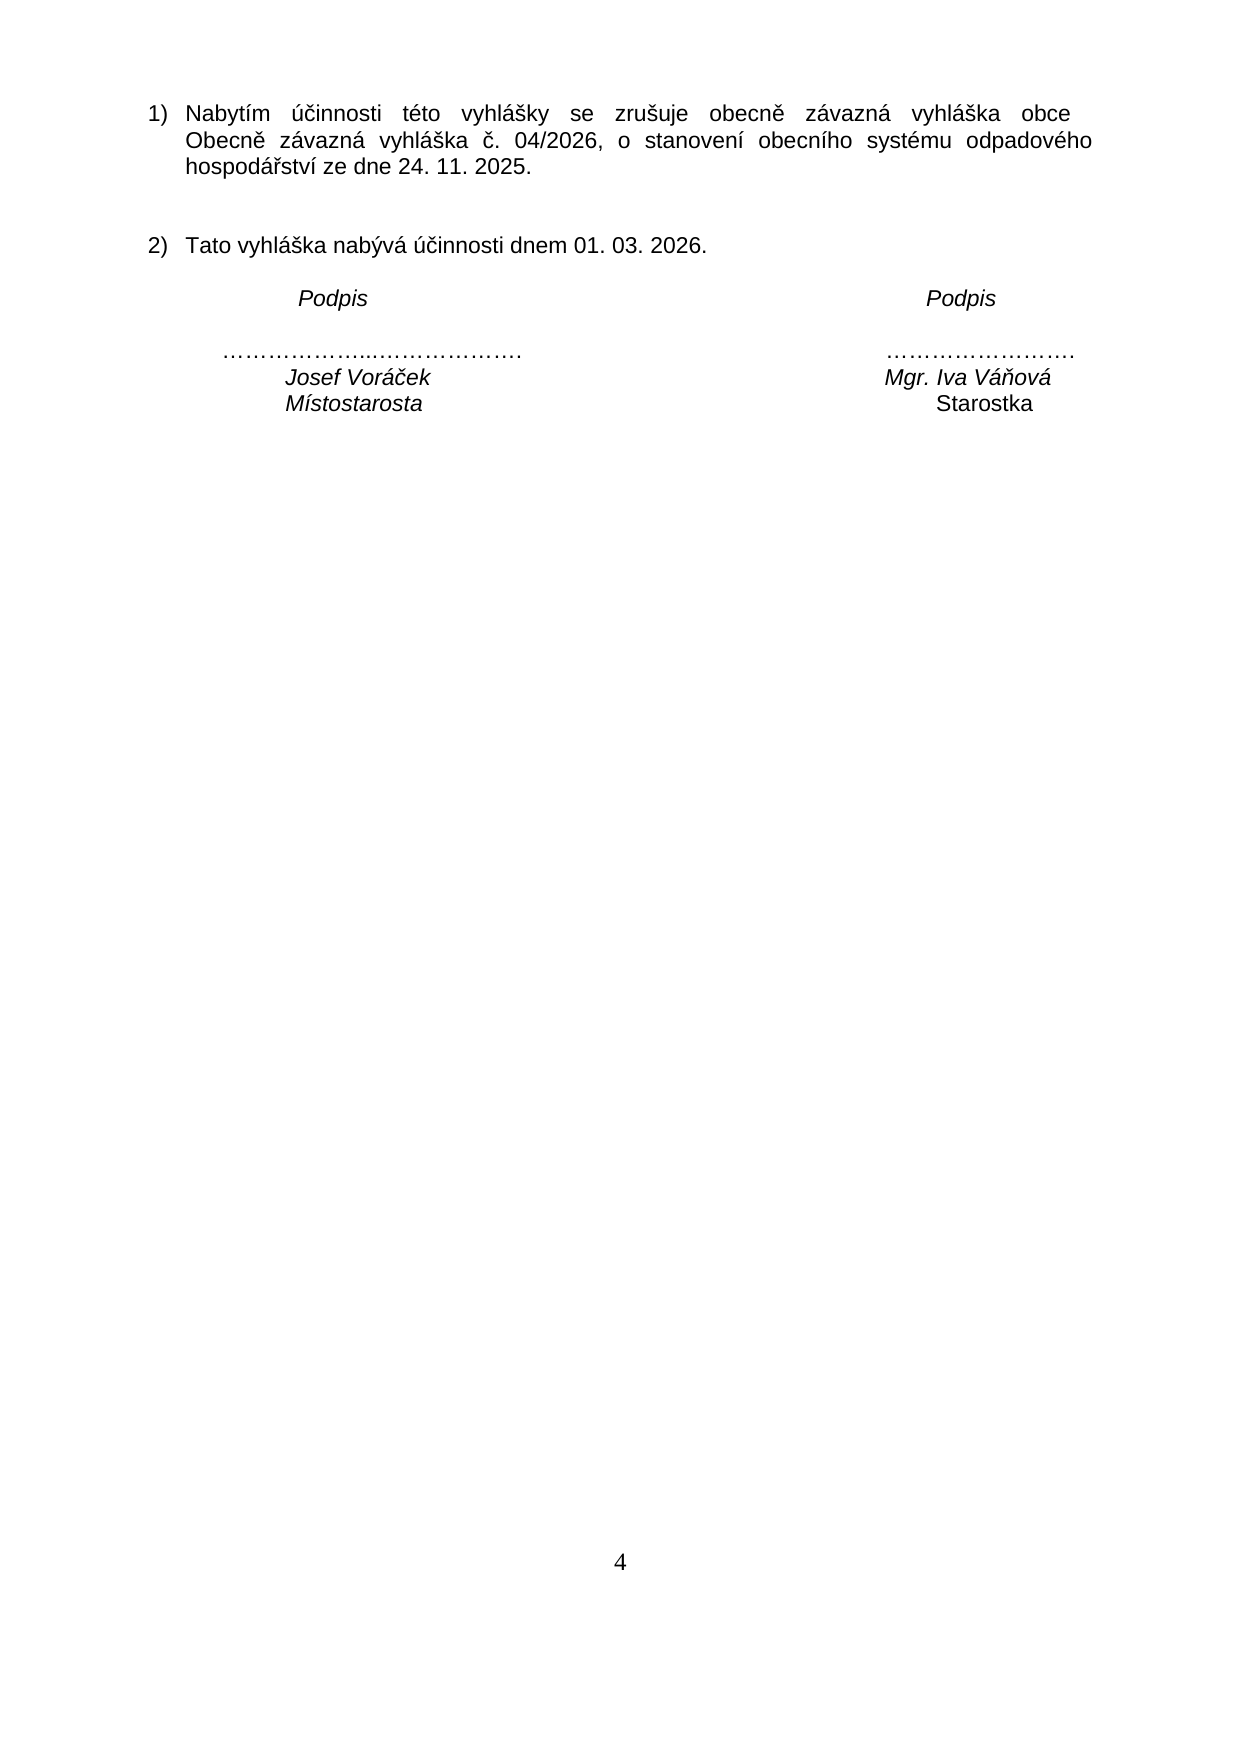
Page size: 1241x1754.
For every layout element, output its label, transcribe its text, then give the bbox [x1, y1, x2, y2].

text Josef Voráček Mgr. Iva Váňová [148, 364, 1092, 390]
text Místostarosta Starostka [148, 390, 1092, 416]
text Podpis Podpis [148, 285, 1092, 311]
list Tato vyhláška nabývá účinnosti dnem 01. 03. 2026. [148, 232, 1092, 258]
list Nabytím účinnosti této vyhlášky se zrušuje obecně závazná vyhláška obce Obecně závazná vyhláška č. 04/2026, o stanovení obecního systému odpadového hospodářství ze dne 24. 11. 2025. [148, 100, 1092, 179]
text ………………...………………. ……………………. [221, 337, 1092, 364]
